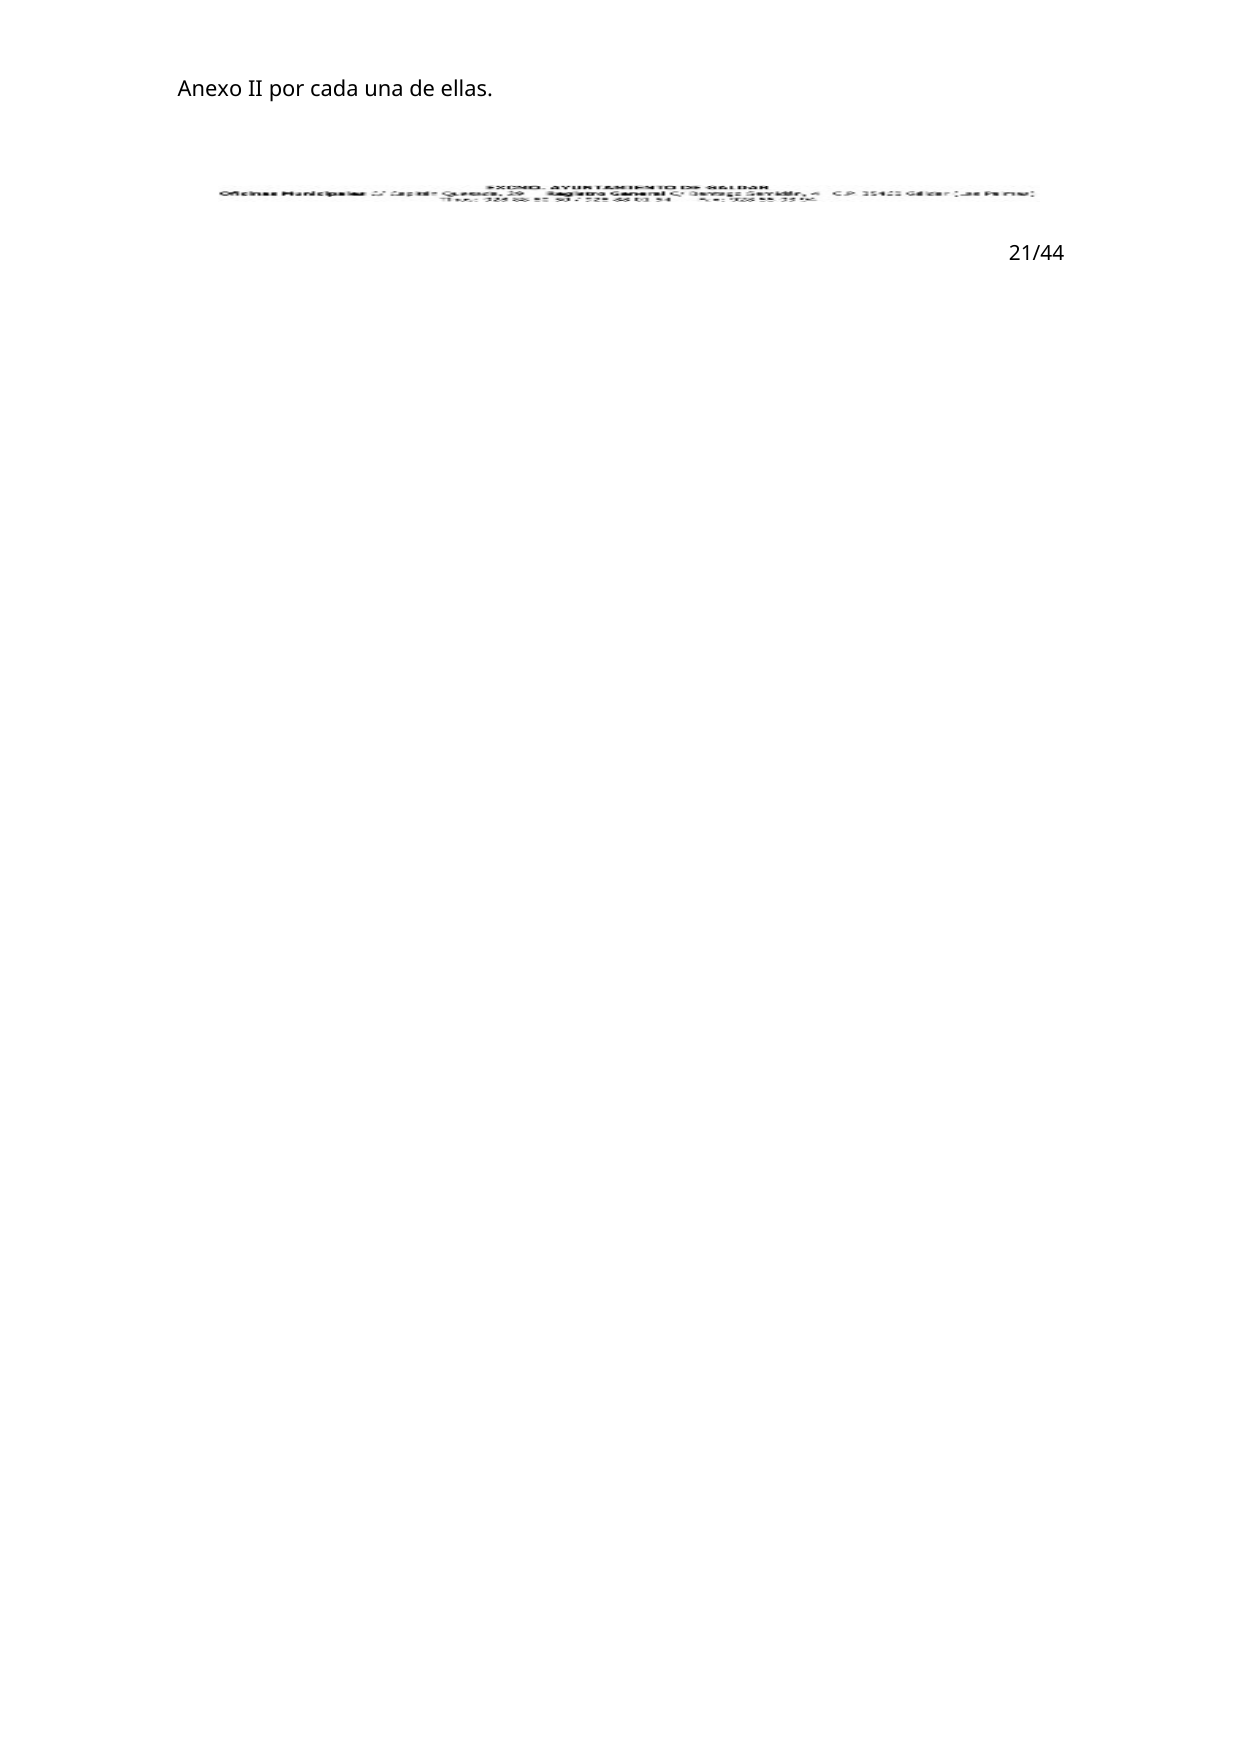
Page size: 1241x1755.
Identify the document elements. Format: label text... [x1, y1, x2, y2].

text Anexo II por cada una de ellas. [177, 73, 1062, 103]
text 21/44 [58, 238, 1064, 267]
